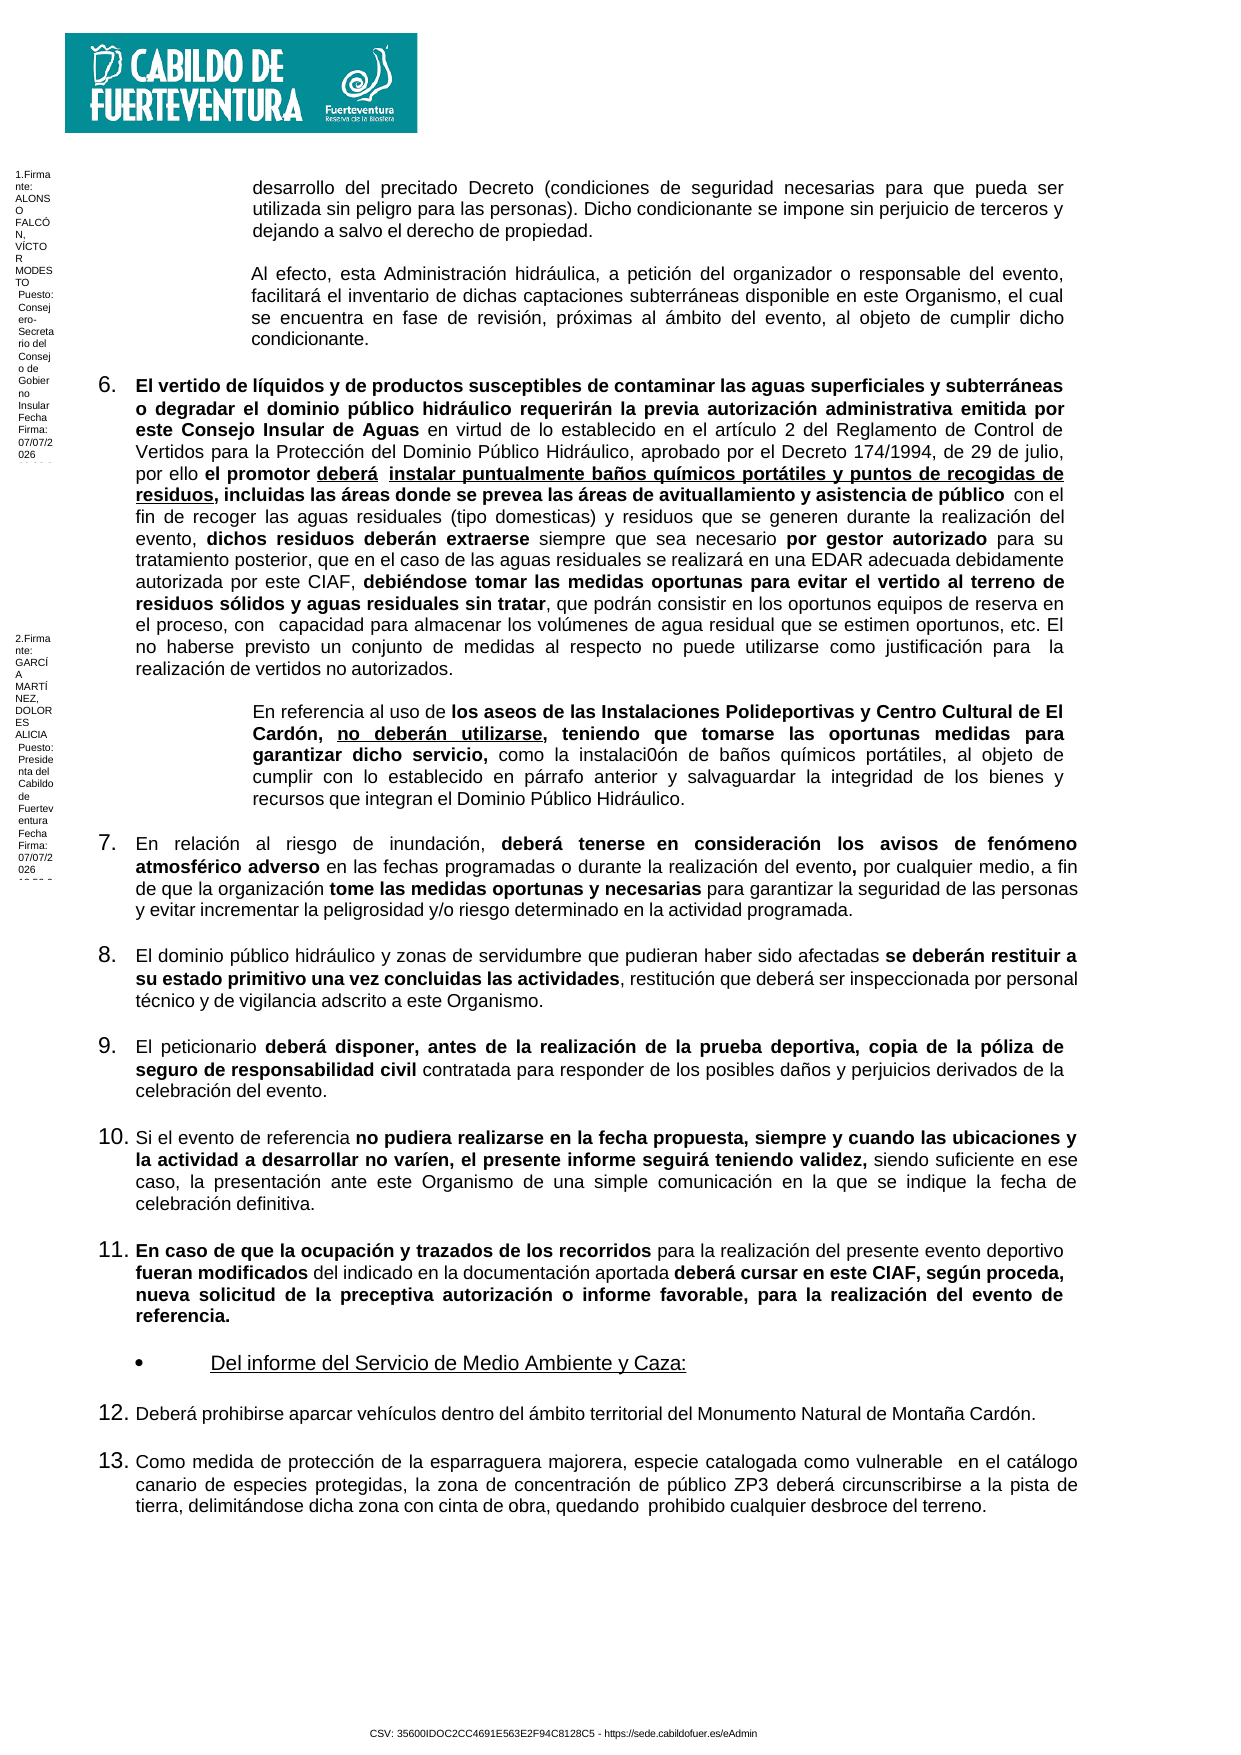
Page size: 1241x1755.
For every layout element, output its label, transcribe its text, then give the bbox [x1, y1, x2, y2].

text Al efecto, esta Administración hidráulica, a petición del organizador o responsable del evento, facilitará el inventario de dichas captaciones subterráneas disponible en este Organismo, el cual se encuentra en fase de revisión, próximas al ámbito del evento, al objeto de cumplir dicho condicionante. [251, 263, 1064, 350]
list El dominio público hidráulico y zonas de servidumbre que pudieran haber sido afectadas se deberán restituir a su estado primitivo una vez concluidas las actividades, restitución que deberá ser inspeccionada por personal técnico y de vigilancia adscrito a este Organismo. [98, 941, 1078, 1011]
text En referencia al uso de los aseos de las Instalaciones Polideportivas y Centro Cultural de El Cardón, no deberán utilizarse, teniendo que tomarse las oportunas medidas para garantizar dicho servicio, como la instalaci0ón de baños químicos portátiles, al objeto de cumplir con lo establecido en párrafo anterior y salvaguardar la integridad de los bienes y recursos que integran el Dominio Público Hidráulico. [252, 701, 1064, 809]
list El peticionario deberá disponer, antes de la realización de la prueba deportiva, copia de la póliza de seguro de responsabilidad civil contratada para responder de los posibles daños y perjuicios derivados de la celebración del evento. [98, 1032, 1064, 1102]
text 2.Firmante: GARCÍA MARTÍNEZ, DOLORES ALICIA [15, 633, 54, 741]
text 1.Firmante: ALONSO FALCÓN, VÍCTOR MODESTO [15, 169, 54, 288]
text Puesto: Presidenta del Cabildo de Fuerteventura Fecha Firma: 07/07/2026 13:59:03 [18, 741, 54, 879]
list Si el evento de referencia no pudiera realizarse en la fecha propuesta, siempre y cuando las ubicaciones y la actividad a desarrollar no varíen, el presente informe seguirá teniendo validez, siendo suficiente en ese caso, la presentación ante este Organismo de una simple comunicación en la que se indique la fecha de celebración definitiva. [98, 1123, 1078, 1214]
text desarrollo del precitado Decreto (condiciones de seguridad necesarias para que pueda ser utilizada sin peligro para las personas). Dicho condicionante se impone sin perjuicio de terceros y dejando a salvo el derecho de propiedad. [252, 177, 1064, 242]
list En caso de que la ocupación y trazados de los recorridos para la realización del presente evento deportivo fueran modificados del indicado en la documentación aportada deberá cursar en este CIAF, según proceda, nueva solicitud de la preceptiva autorización o informe favorable, para la realización del evento de referencia. [98, 1236, 1064, 1327]
list Como medida de protección de la esparraguera majorera, especie catalogada como vulnerable en el catálogo canario de especies protegidas, la zona de concentración de público ZP3 deberá circunscribirse a la pista de tierra, delimitándose dicha zona con cinta de obra, quedando prohibido cualquier desbroce del terreno. [98, 1447, 1078, 1517]
text [13, 167, 54, 463]
list En relación al riesgo de inundación, deberá tenerse en consideración los avisos de fenómeno atmosférico adverso en las fechas programadas o durante la realización del evento, por cualquier medio, a fin de que la organización tome las medidas oportunas y necesarias para garantizar la seguridad de las personas y evitar incrementar la peligrosidad y/o riesgo determinado en la actividad programada. [98, 829, 1078, 921]
text Puesto: Consejero-Secretario del Consejo de Gobierno Insular Fecha Firma: 07/07/2026 09:33:26 [18, 289, 54, 463]
text [13, 631, 54, 879]
list Deberá prohibirse aparcar vehículos dentro del ámbito territorial del Monumento Natural de Montaña Cardón. [98, 1399, 1078, 1426]
list El vertido de líquidos y de productos susceptibles de contaminar las aguas superficiales y subterráneas o degradar el dominio público hidráulico requerirán la previa autorización administrativa emitida por este Consejo Insular de Aguas en virtud de lo establecido en el artículo 2 del Reglamento de Control de Vertidos para la Protección del Dominio Público Hidráulico, aprobado por el Decreto 174/1994, de 29 de julio, por ello el promotor deberá instalar puntualmente baños químicos portátiles y puntos de recogidas de residuos, incluidas las áreas donde se prevea las áreas de avituallamiento y asistencia de público con el fin de recoger las aguas residuales (tipo domesticas) y residuos que se generen durante la realización del evento, dichos residuos deberán extraerse siempre que sea necesario por gestor autorizado para su tratamiento posterior, que en el caso de las aguas residuales se realizará en una EDAR adecuada debidamente autorizada por este CIAF, debiéndose tomar las medidas oportunas para evitar el vertido al terreno de residuos sólidos y aguas residuales sin tratar, que podrán consistir en los oportunos equipos de reserva en el proceso, con capacidad para almacenar los volúmenes de agua residual que se estimen oportunos, etc. El no haberse previsto un conjunto de medidas al respecto no puede utilizarse como justificación para la realización de vertidos no autorizados. [98, 371, 1064, 679]
list Del informe del Servicio de Medio Ambiente y Caza: [135, 1351, 1078, 1375]
